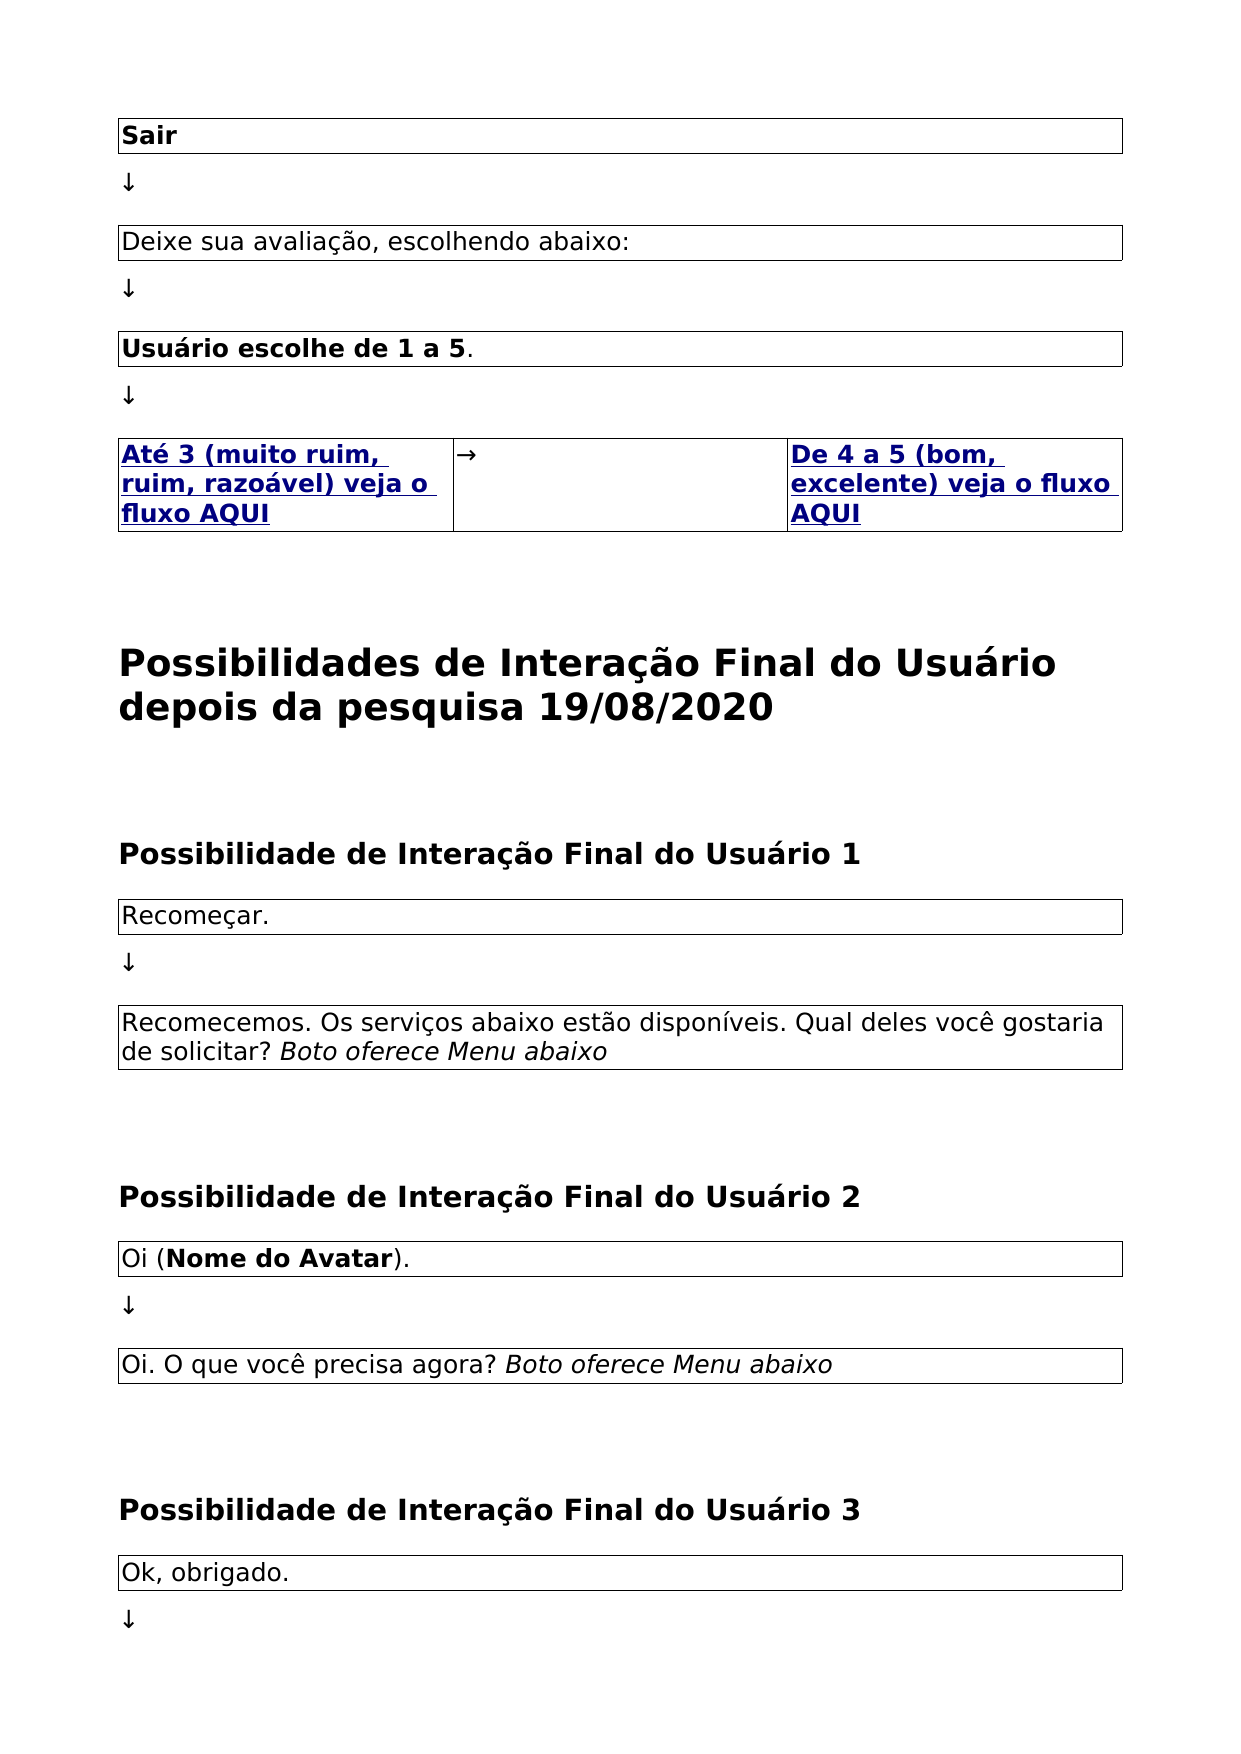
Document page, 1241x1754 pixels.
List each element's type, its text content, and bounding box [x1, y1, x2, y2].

text ↓ [118, 1291, 1122, 1320]
text ↓ [118, 948, 1122, 978]
table_header Deixe sua avaliação, escolhendo abaixo: [119, 226, 1122, 260]
table_header Recomecemos. Os serviços abaixo estão disponíveis. Qual deles você gostaria de solicitar? Boto oferece Menu abaixo [119, 1006, 1122, 1069]
table_header Oi (Nome do Avatar). [119, 1242, 1122, 1276]
table_header De 4 a 5 (bom, excelente) veja o fluxo AQUI [788, 439, 1122, 531]
text ↓ [118, 274, 1122, 304]
subtitle Possibilidade de Interação Final do Usuário 3 [118, 1493, 1122, 1527]
subtitle Possibilidade de Interação Final do Usuário 1 [118, 837, 1122, 871]
text ↓ [118, 381, 1122, 410]
table_header Ok, obrigado. [119, 1556, 1122, 1590]
table_header → [454, 439, 787, 531]
table_header Até 3 (muito ruim, ruim, razoável) veja o fluxo AQUI [119, 439, 453, 531]
table_header Recomeçar. [119, 900, 1122, 934]
table_header Oi. O que você precisa agora? Boto oferece Menu abaixo [119, 1349, 1122, 1383]
table_header Usuário escolhe de 1 a 5. [119, 332, 1122, 366]
text ↓ [118, 168, 1122, 197]
subtitle Possibilidade de Interação Final do Usuário 2 [118, 1180, 1122, 1214]
table_header Sair [119, 119, 1122, 153]
subtitle Possibilidades de Interação Final do Usuário depois da pesquisa 19/08/2020 [118, 642, 1122, 729]
text ↓ [118, 1605, 1122, 1634]
